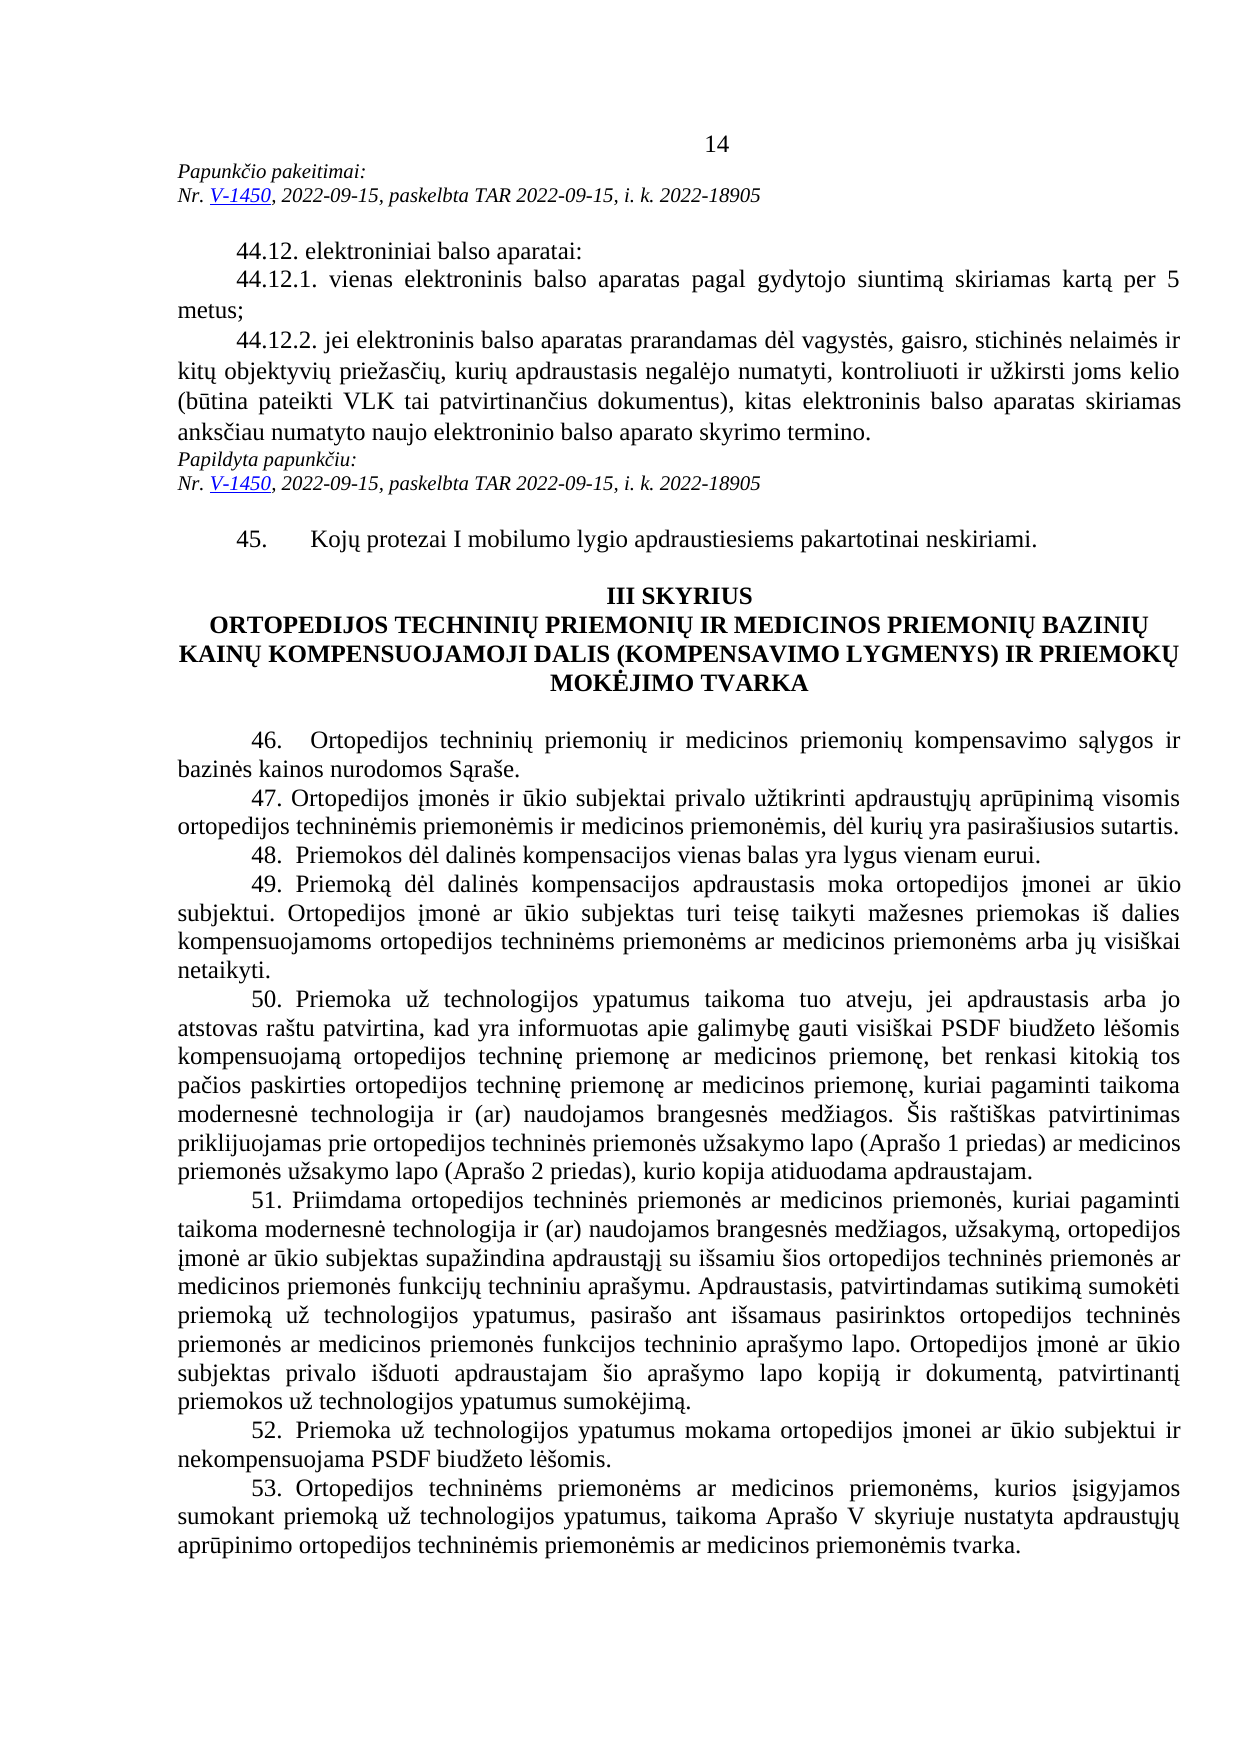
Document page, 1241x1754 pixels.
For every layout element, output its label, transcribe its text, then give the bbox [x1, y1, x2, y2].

text 46. Ortopedijos techninių priemonių ir medicinos priemonių kompensavimo sąlygos ir bazinės kainos nurodomos Sąraše. [177, 725, 1181, 783]
text Nr. V-1450, 2022-09-15, paskelbta TAR 2022-09-15, i. k. 2022-18905 [177, 183, 1181, 207]
text Papunkčio pakeitimai: [177, 159, 1181, 183]
text 50. Priemoka už technologijos ypatumus taikoma tuo atveju, jei apdraustasis arba jo atstovas raštu patvirtina, kad yra informuotas apie galimybę gauti visiškai PSDF biudžeto lėšomis kompensuojamą ortopedijos techninę priemonę ar medicinos priemonę, bet renkasi kitokią tos pačios paskirties ortopedijos techninę priemonę ar medicinos priemonę, kuriai pagaminti taikoma modernesnė technologija ir (ar) naudojamos brangesnės medžiagos. Šis raštiškas patvirtinimas priklijuojamas prie ortopedijos techninės priemonės užsakymo lapo (Aprašo 1 priedas) ar medicinos priemonės užsakymo lapo (Aprašo 2 priedas), kurio kopija atiduodama apdraustajam. [177, 984, 1181, 1185]
text 47. Ortopedijos įmonės ir ūkio subjektai privalo užtikrinti apdraustųjų aprūpinimą visomis ortopedijos techninėmis priemonėmis ir medicinos priemonėmis, dėl kurių yra pasirašiusios sutartis. [177, 783, 1181, 840]
text 44.12.1. vienas elektroninis balso aparatas pagal gydytojo siuntimą skiriamas kartą per 5 metus; [177, 264, 1181, 324]
text Papildyta papunkčiu: [177, 447, 1181, 471]
text 51. Priimdama ortopedijos techninės priemonės ar medicinos priemonės, kuriai pagaminti taikoma modernesnė technologija ir (ar) naudojamos brangesnės medžiagos, užsakymą, ortopedijos įmonė ar ūkio subjektas supažindina apdraustąjį su išsamiu šios ortopedijos techninės priemonės ar medicinos priemonės funkcijų techniniu aprašymu. Apdraustasis, patvirtindamas sutikimą sumokėti priemoką už technologijos ypatumus, pasirašo ant išsamaus pasirinktos ortopedijos techninės priemonės ar medicinos priemonės funkcijos techninio aprašymo lapo. Ortopedijos įmonė ar ūkio subjektas privalo išduoti apdraustajam šio aprašymo lapo kopiją ir dokumentą, patvirtinantį priemokos už technologijos ypatumus sumokėjimą. [177, 1185, 1181, 1415]
text 45. Kojų protezai I mobilumo lygio apdraustiesiems pakartotinai neskiriami. [177, 524, 1181, 553]
text ORTOPEDIJOS TECHNINIŲ PRIEMONIŲ IR MEDICINOS PRIEMONIŲ BAZINIŲ KAINŲ KOMPENSUOJAMOJI DALIS (KOMPENSAVIMO LYGMENYS) IR PRIEMOKŲ MOKĖJIMO TVARKA [177, 610, 1181, 696]
text 48. Priemokos dėl dalinės kompensacijos vienas balas yra lygus vienam eurui. [177, 840, 1181, 869]
text 44.12.2. jei elektroninis balso aparatas prarandamas dėl vagystės, gaisro, stichinės nelaimės ir kitų objektyvių priežasčių, kurių apdraustasis negalėjo numatyti, kontroliuoti ir užkirsti joms kelio (būtina pateikti VLK tai patvirtinančius dokumentus), kitas elektroninis balso aparatas skiriamas anksčiau numatyto naujo elektroninio balso aparato skyrimo termino. [177, 325, 1181, 445]
text 44.12. elektroniniai balso aparatai: [236, 236, 1181, 264]
text 49. Priemoką dėl dalinės kompensacijos apdraustasis moka ortopedijos įmonei ar ūkio subjektui. Ortopedijos įmonė ar ūkio subjektas turi teisę taikyti mažesnes priemokas iš dalies kompensuojamoms ortopedijos techninėms priemonėms ar medicinos priemonėms arba jų visiškai netaikyti. [177, 869, 1181, 984]
text 53. Ortopedijos techninėms priemonėms ar medicinos priemonėms, kurios įsigyjamos sumokant priemoką už technologijos ypatumus, taikoma Aprašo V skyriuje nustatyta apdraustųjų aprūpinimo ortopedijos techninėmis priemonėmis ar medicinos priemonėmis tvarka. [177, 1473, 1181, 1559]
text Nr. V-1450, 2022-09-15, paskelbta TAR 2022-09-15, i. k. 2022-18905 [177, 471, 1181, 495]
text 52. Priemoka už technologijos ypatumus mokama ortopedijos įmonei ar ūkio subjektui ir nekompensuojama PSDF biudžeto lėšomis. [177, 1415, 1181, 1473]
text III SKYRIUS [177, 581, 1181, 610]
